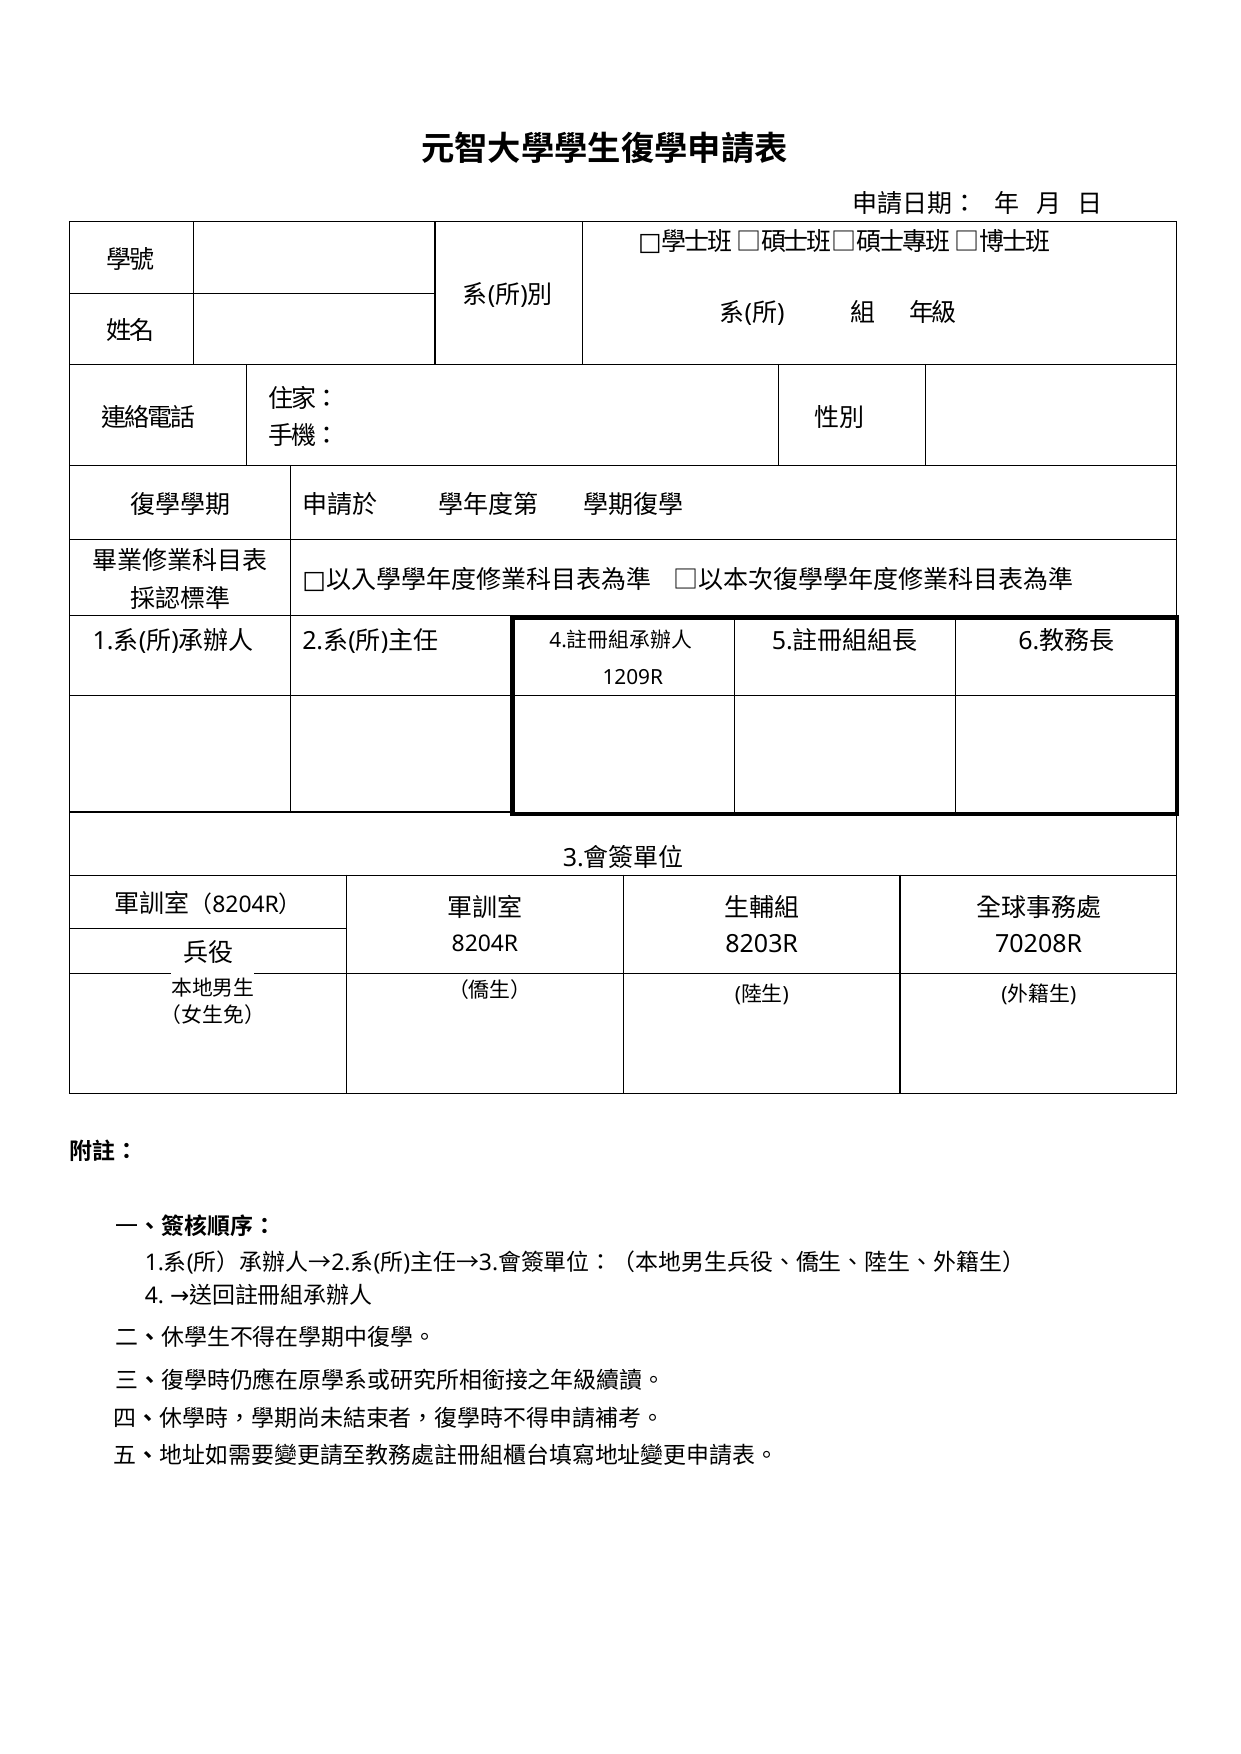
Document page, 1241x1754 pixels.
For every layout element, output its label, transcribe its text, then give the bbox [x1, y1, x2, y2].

text 四、休學時，學期尚未結束者，復學時不得申請補考。 [114, 1398, 1053, 1435]
text 一、簽核順序： [69, 1206, 1053, 1243]
text 1.系(所）承辦人→2.系(所)主任→3.會簽單位：（本地男生兵役、僑生、陸生、外籍生） [144, 1243, 1065, 1277]
table_cell 5.註冊組組長 [735, 620, 955, 695]
table_cell （僑生） [347, 974, 623, 1092]
table_cell 3.會簽單位 [70, 813, 1176, 874]
table_cell 軍訓室（8204R） [70, 876, 346, 928]
table_cell 申請於 學年度第 學期復學 [291, 466, 1176, 539]
text 二、休學生不得在學期中復學。 [69, 1310, 1065, 1354]
table_cell [291, 696, 510, 811]
table_cell 姓名 [70, 294, 193, 364]
text 元智大學學生復學申請表 [187, 108, 1053, 183]
table_cell [926, 365, 1176, 465]
table_cell (陸生) [624, 974, 899, 1092]
table_cell 本地男生 （女生免） [70, 974, 346, 1092]
table_header 系(所)別 [436, 222, 582, 364]
table_cell [194, 294, 434, 364]
table_cell [956, 696, 1175, 811]
table_cell 2.系(所)主任 [291, 616, 510, 695]
table_cell [515, 696, 734, 811]
table_cell 6.教務長 [956, 620, 1175, 695]
table_cell □以入學學年度修業科目表為準 □以本次復學學年度修業科目表為準 [291, 540, 1176, 615]
table_cell [70, 696, 290, 811]
table_cell 連絡電話 [70, 365, 246, 465]
table_cell 1.系(所)承辦人 [70, 616, 290, 695]
table_cell [735, 696, 955, 811]
text 附註： [69, 1131, 1053, 1168]
table_cell 全球事務處 70208R [901, 876, 1176, 973]
text 三、復學時仍應在原學系或研究所相銜接之年級續讀。 [69, 1354, 1065, 1398]
text 五、地址如需要變更請至教務處註冊組櫃台填寫地址變更申請表。 [113, 1435, 1103, 1473]
table_cell 4.註冊組承辦人 1209R [515, 620, 734, 695]
text 4. →送回註冊組承辦人 [144, 1277, 1065, 1310]
table_cell 軍訓室 8204R [347, 876, 623, 973]
table_cell 兵役 [70, 929, 346, 973]
table_header [194, 222, 434, 293]
table_cell 生輔組 8203R [624, 876, 899, 973]
table_cell (外籍生) [901, 974, 1176, 1092]
table_cell 住家： 手機： [247, 365, 778, 465]
table_cell 性別 [779, 365, 925, 465]
table_cell 復學學期 [70, 466, 290, 539]
table_cell 畢業修業科目表採認標準 [70, 540, 290, 615]
text 申請日期： 年 月 日 [187, 183, 1103, 221]
table_header □學士班 □碩士班□碩士專班 □博士班 系(所) 組 年級 [583, 222, 1176, 364]
table_header 學號 [70, 222, 193, 293]
